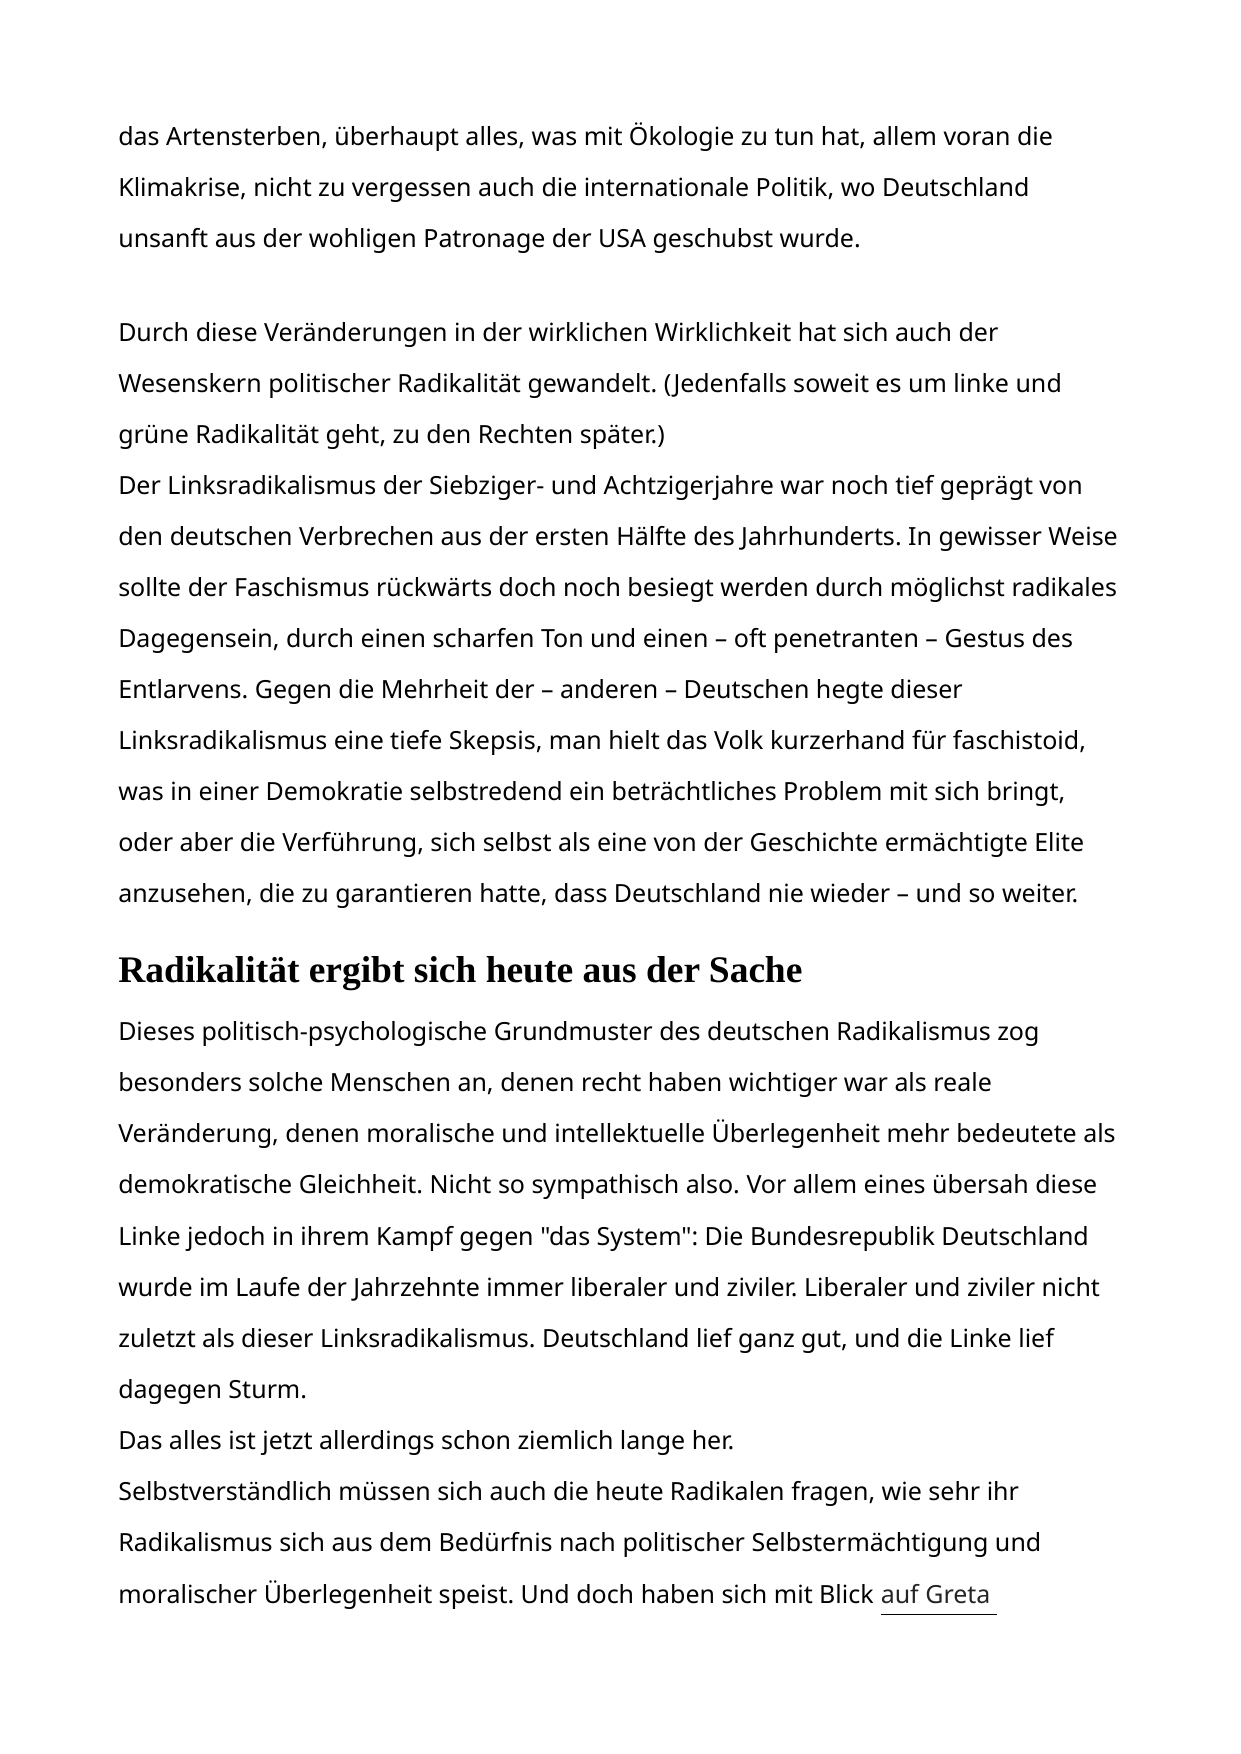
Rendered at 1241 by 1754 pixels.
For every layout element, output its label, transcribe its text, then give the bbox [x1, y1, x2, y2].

text Dieses politisch-psychologische Grundmuster des deutschen Radikalismus zog besonders solche Menschen an, denen recht haben wichtiger war als reale Veränderung, denen moralische und intellektuelle Überlegenheit mehr bedeutete als demokratische Gleichheit. Nicht so sympathisch also. Vor allem eines übersah diese Linke jedoch in ihrem Kampf gegen "das System": Die Bundesrepublik Deutschland wurde im Laufe der Jahrzehnte immer liberaler und ziviler. Liberaler und ziviler nicht zuletzt als dieser Linksradikalismus. Deutschland lief ganz gut, und die Linke lief dagegen Sturm. [118, 1014, 1122, 1405]
text Durch diese Veränderungen in der wirklichen Wirklichkeit hat sich auch der Wesenskern politischer Radikalität gewandelt. (Jedenfalls soweit es um linke und grüne Radikalität geht, zu den Rechten später.) [118, 314, 1122, 451]
text Der Linksradikalismus der Siebziger- und Achtzigerjahre war noch tief geprägt von den deutschen Verbrechen aus der ersten Hälfte des Jahrhunderts. In gewisser Weise sollte der Faschismus rückwärts doch noch besiegt werden durch möglichst radikales Dagegensein, durch einen scharfen Ton und einen – oft penetranten – Gestus des Entlarvens. Gegen die Mehrheit der – anderen – Deutschen hegte dieser Linksradikalismus eine tiefe Skepsis, man hielt das Volk kurzerhand für faschistoid, was in einer Demokratie selbstredend ein beträchtliches Problem mit sich bringt, oder aber die Verführung, sich selbst als eine von der Geschichte ermächtigte Elite anzusehen, die zu garantieren hatte, dass Deutschland nie wieder – und so weiter. [118, 467, 1122, 910]
text Das alles ist jetzt allerdings schon ziemlich lange her. [118, 1422, 1122, 1456]
text das Artensterben, überhaupt alles, was mit Ökologie zu tun hat, allem voran die Klimakrise, nicht zu vergessen auch die internationale Politik, wo Deutschland unsanft aus der wohligen Patronage der USA geschubst wurde. [118, 118, 1122, 254]
text Selbstverständlich müssen sich auch die heute Radikalen fragen, wie sehr ihr Radikalismus sich aus dem Bedürfnis nach politischer Selbstermächtigung und moralischer Überlegenheit speist. Und doch haben sich mit Blick auf Greta [118, 1473, 1122, 1614]
subtitle Radikalität ergibt sich heute aus der Sache [118, 948, 1122, 991]
